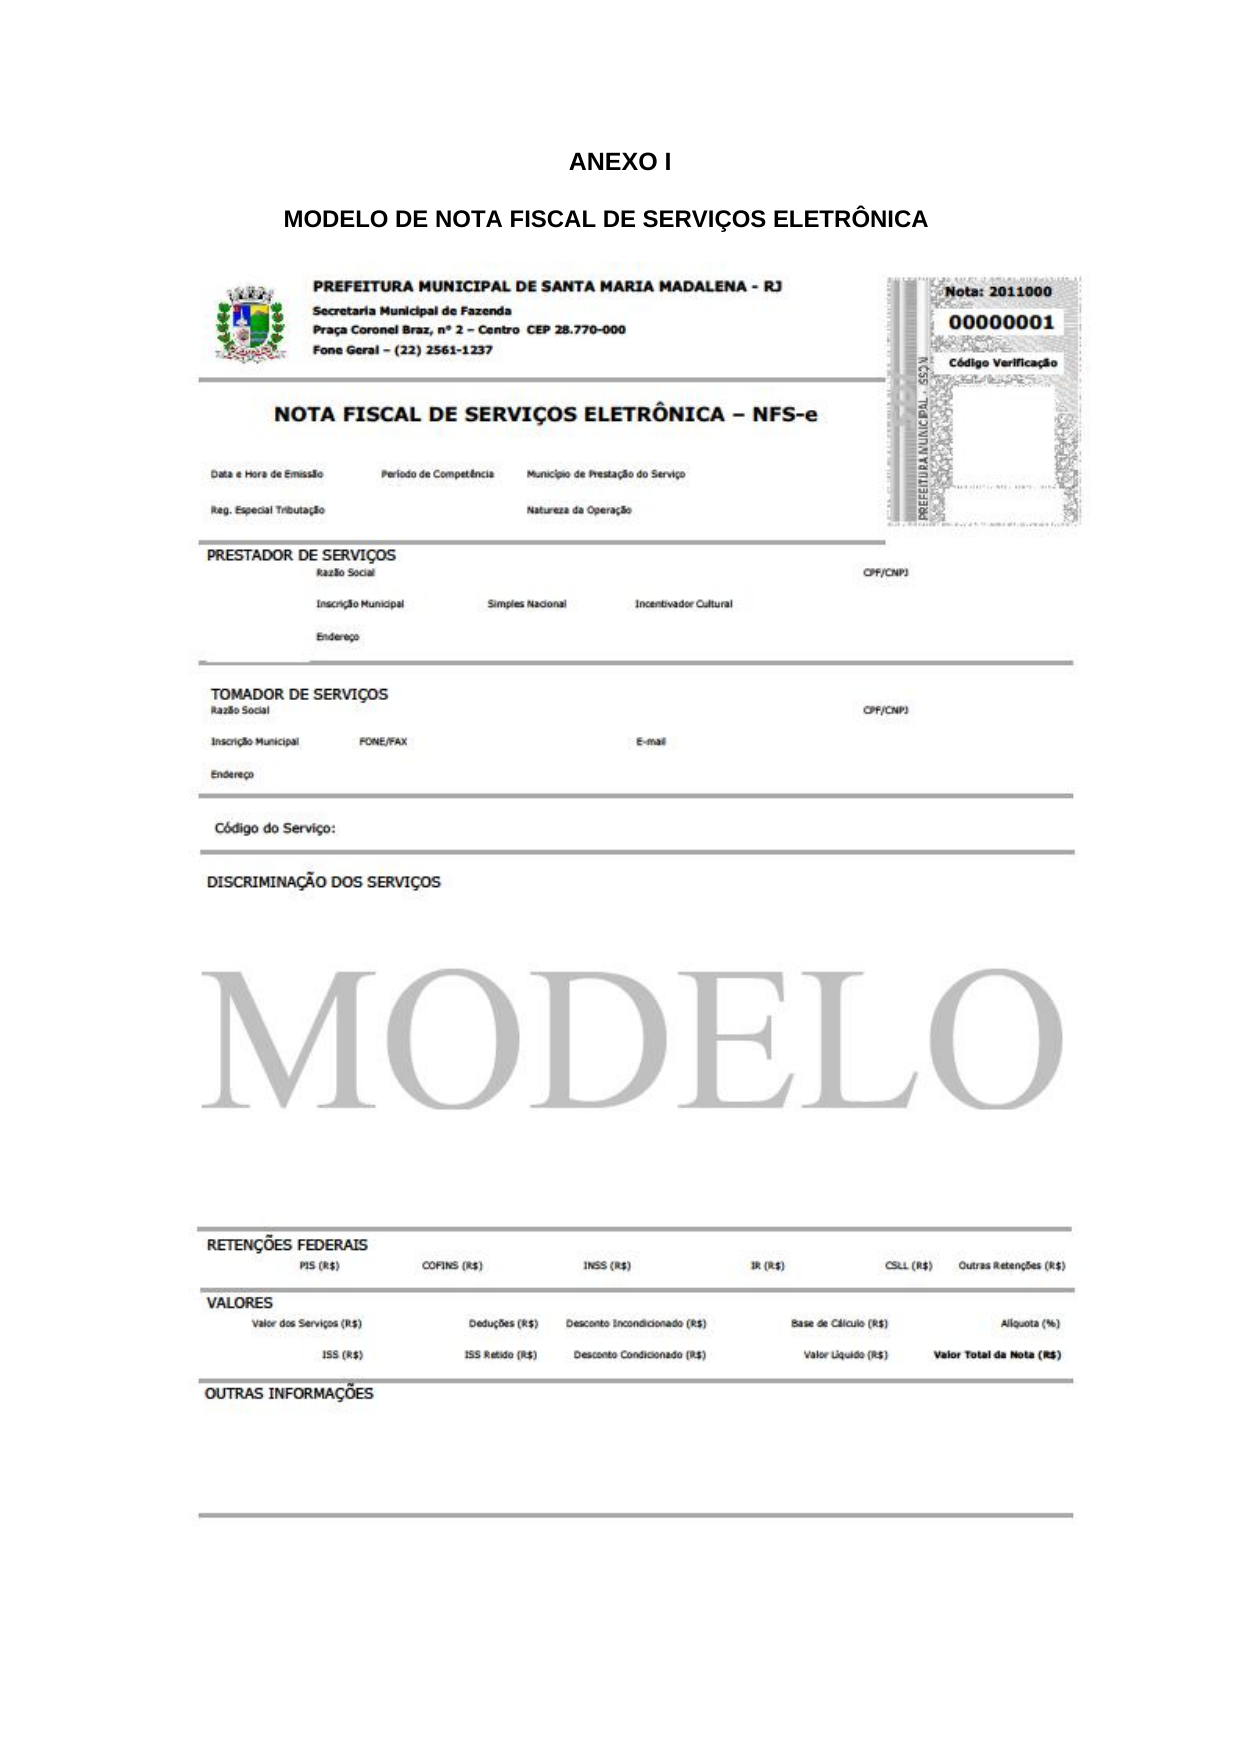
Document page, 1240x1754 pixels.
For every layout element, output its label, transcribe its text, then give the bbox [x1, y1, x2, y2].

text MODELO DE NOTA FISCAL DE SERVIÇOS ELETRÔNICA [283, 206, 956, 233]
text ANEXO I [569, 147, 956, 176]
